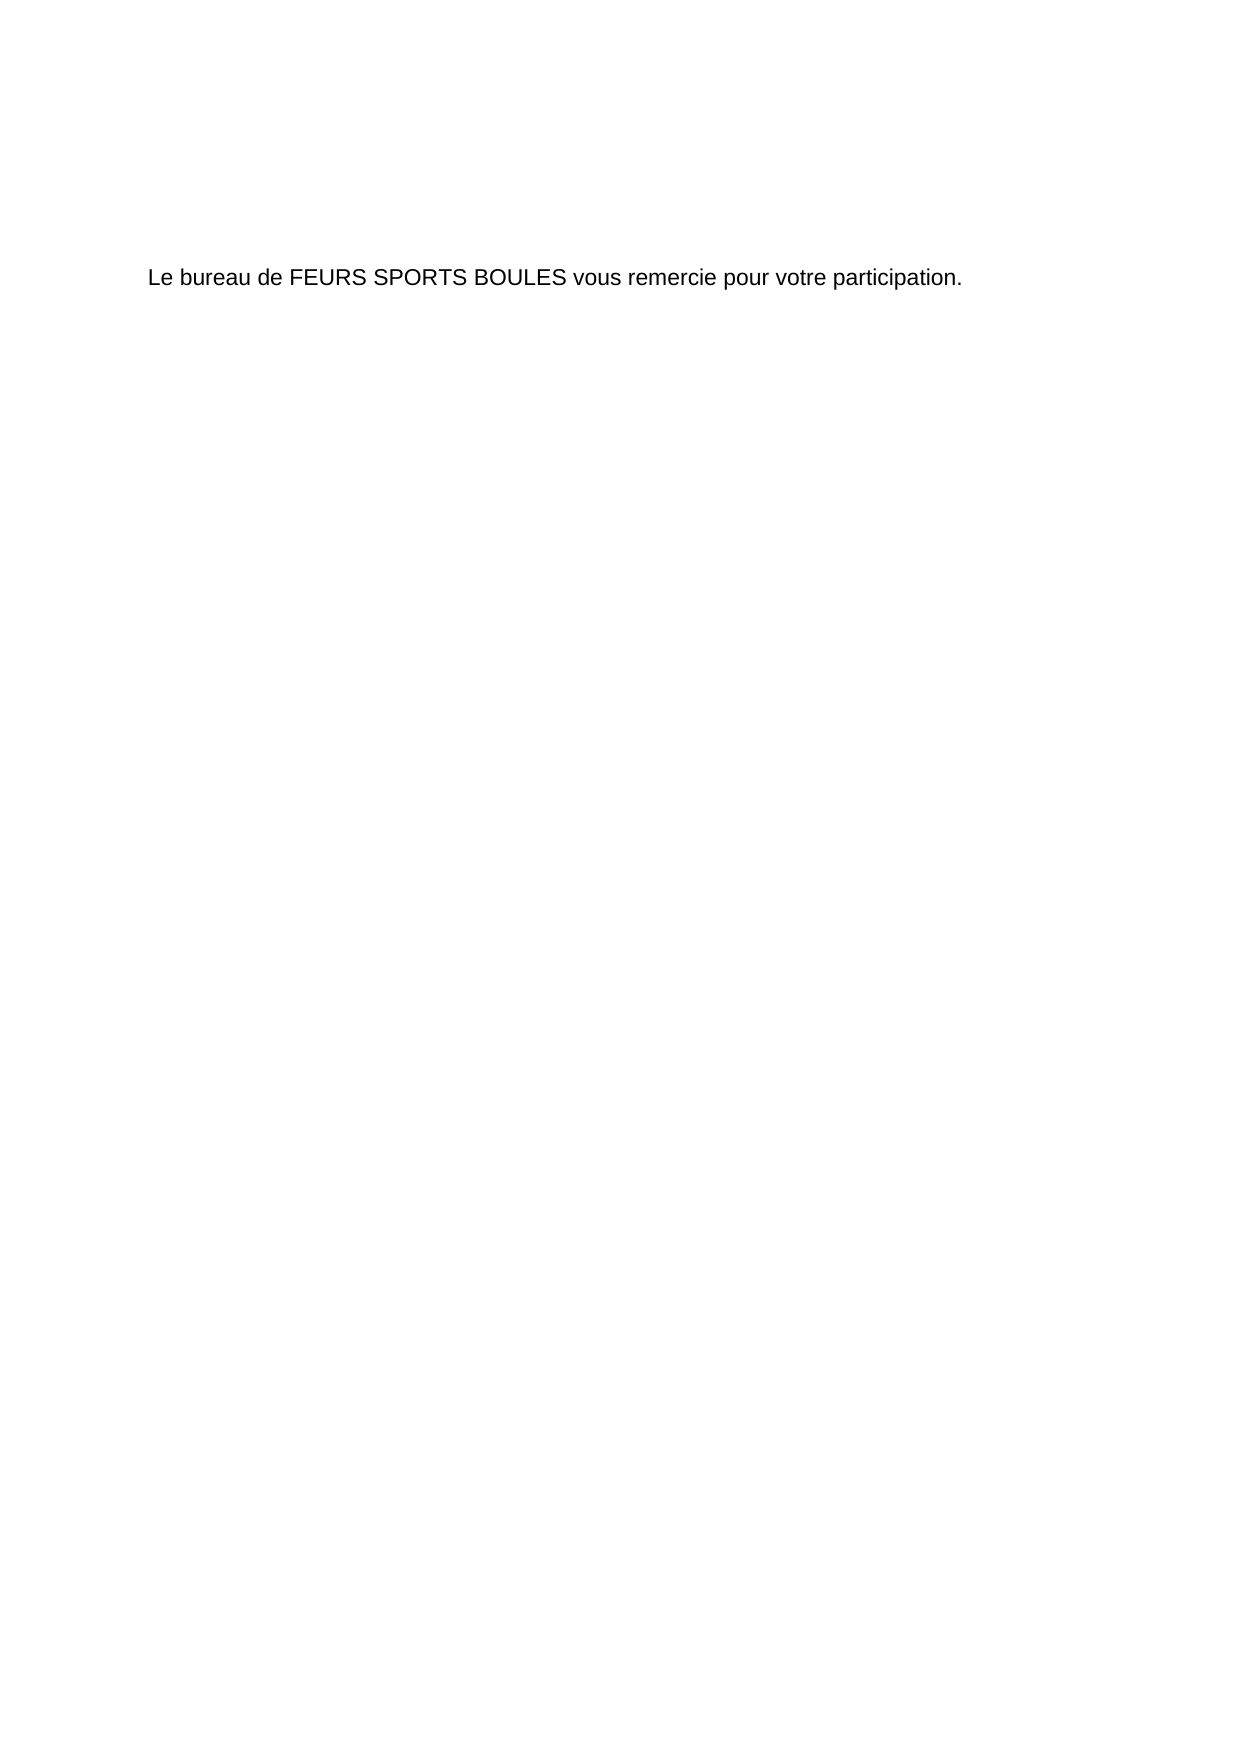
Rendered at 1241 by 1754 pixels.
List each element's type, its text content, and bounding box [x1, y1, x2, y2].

text Le bureau de FEURS SPORTS BOULES vous remercie pour votre participation. [148, 264, 1093, 291]
